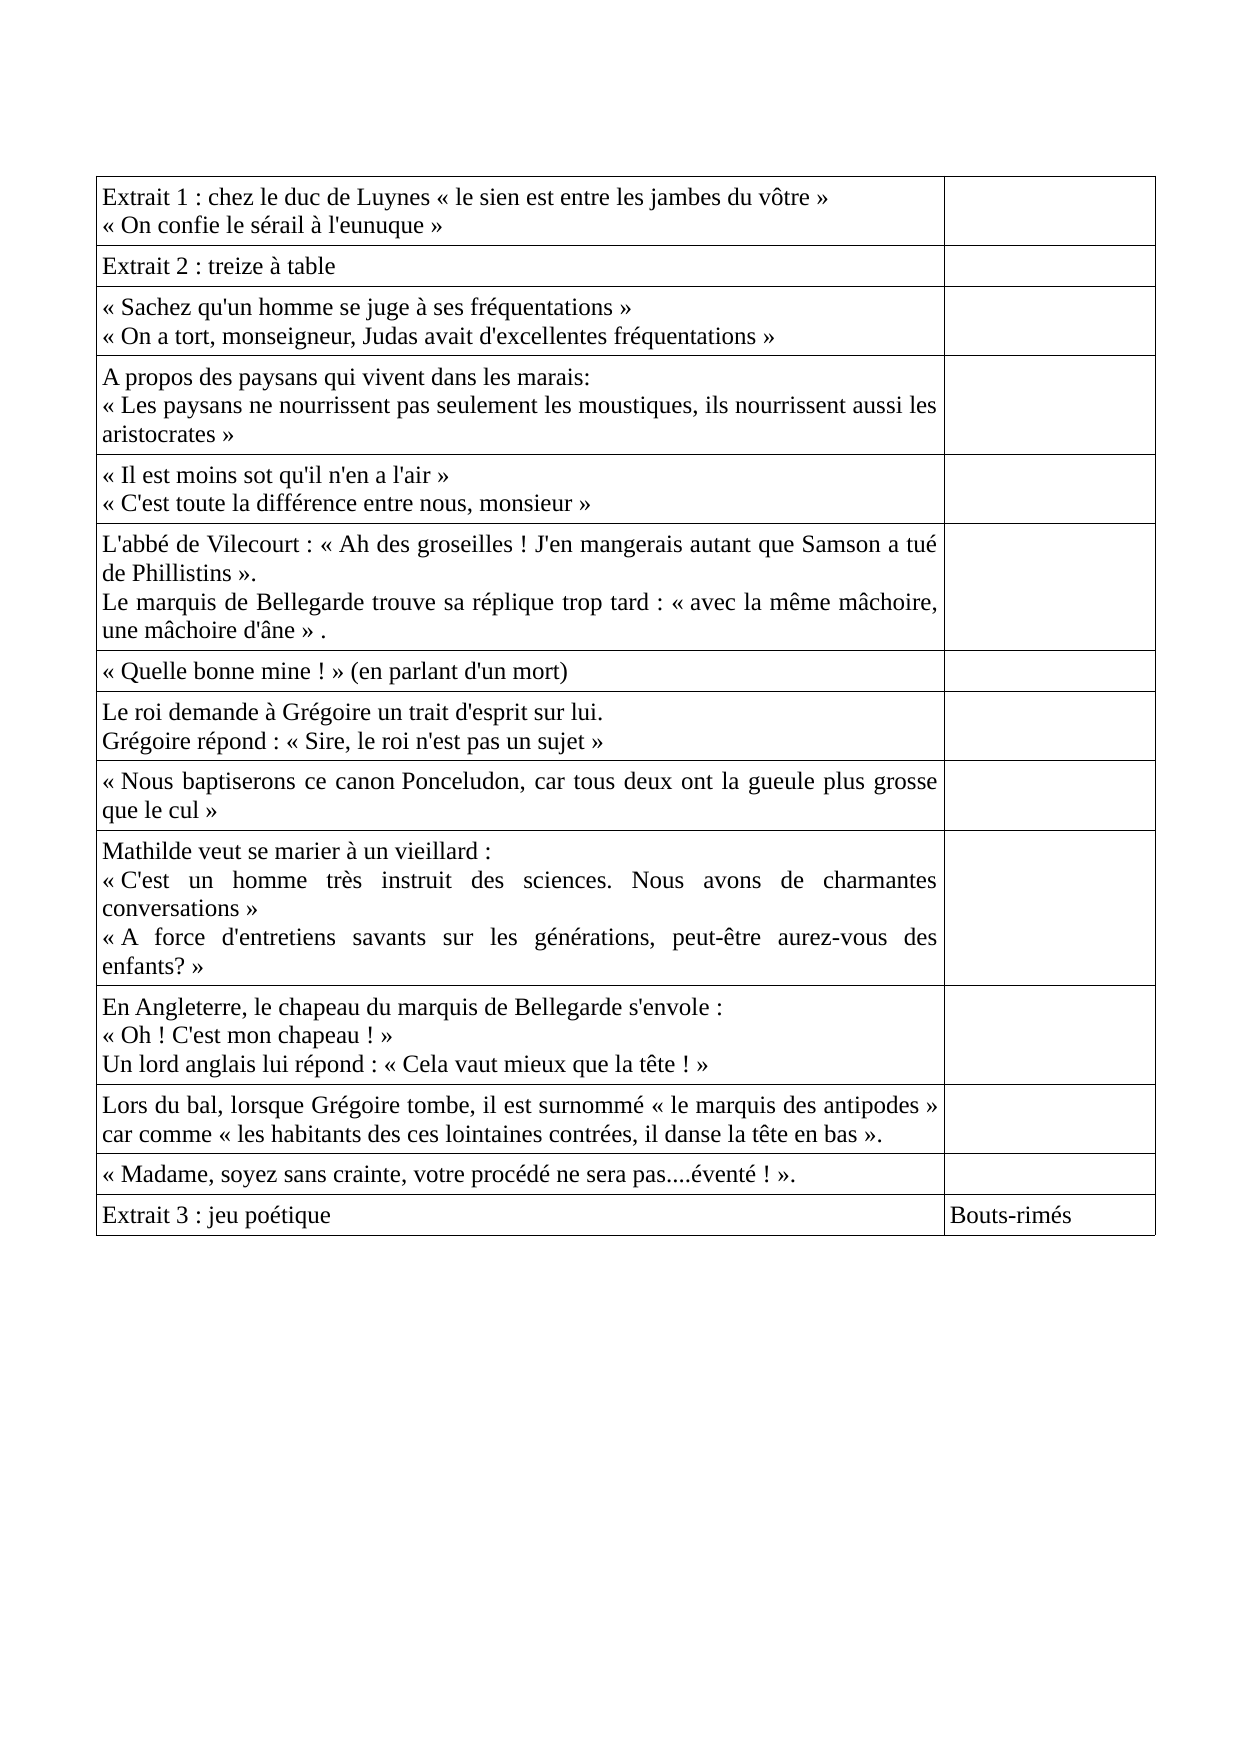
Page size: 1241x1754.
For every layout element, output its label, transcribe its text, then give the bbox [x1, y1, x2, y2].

table_cell A propos des paysans qui vivent dans les marais: « Les paysans ne nourrissent pas seulement les moustiques, ils nourrissent aussi les aristocrates » [97, 356, 944, 453]
table_cell [945, 356, 1155, 453]
table_cell Bouts-rimés [945, 1195, 1155, 1234]
table_cell Extrait 3 : jeu poétique [97, 1195, 944, 1234]
table_cell [945, 246, 1155, 286]
table_cell En Angleterre, le chapeau du marquis de Bellegarde s'envole : « Oh ! C'est mon chapeau ! » Un lord anglais lui répond : « Cela vaut mieux que la tête ! » [97, 986, 944, 1084]
table_cell [945, 692, 1155, 760]
table_header [945, 177, 1155, 245]
table_cell [945, 986, 1155, 1084]
table_cell Lors du bal, lorsque Grégoire tombe, il est surnommé « le marquis des antipodes » car comme « les habitants des ces lointaines contrées, il danse la tête en bas ». [97, 1085, 944, 1153]
table_cell « Sachez qu'un homme se juge à ses fréquentations » « On a tort, monseigneur, Judas avait d'excellentes fréquentations » [97, 287, 944, 355]
table_cell [945, 524, 1155, 650]
table_cell [945, 455, 1155, 523]
table_cell Mathilde veut se marier à un vieillard : « C'est un homme très instruit des sciences. Nous avons de charmantes conversations » « A force d'entretiens savants sur les générations, peut-être aurez-vous des enfants? » [97, 831, 944, 985]
table_cell « Il est moins sot qu'il n'en a l'air » « C'est toute la différence entre nous, monsieur » [97, 455, 944, 523]
table_cell [945, 287, 1155, 355]
table_cell Le roi demande à Grégoire un trait d'esprit sur lui. Grégoire répond : « Sire, le roi n'est pas un sujet » [97, 692, 944, 760]
table_cell [945, 761, 1155, 830]
table_cell « Madame, soyez sans crainte, votre procédé ne sera pas....éventé ! ». [97, 1154, 944, 1194]
table_cell [945, 1085, 1155, 1153]
table_cell [945, 1154, 1155, 1194]
table_cell [945, 831, 1155, 985]
table_header Extrait 1 : chez le duc de Luynes « le sien est entre les jambes du vôtre » « On confie le sérail à l'eunuque » [97, 177, 944, 245]
table_cell « Quelle bonne mine ! » (en parlant d'un mort) [97, 651, 944, 691]
table_cell L'abbé de Vilecourt : « Ah des groseilles ! J'en mangerais autant que Samson a tué de Phillistins ». Le marquis de Bellegarde trouve sa réplique trop tard : « avec la même mâchoire, une mâchoire d'âne » . [97, 524, 944, 650]
table_cell « Nous baptiserons ce canon Ponceludon, car tous deux ont la gueule plus grosse que le cul » [97, 761, 944, 830]
table_cell [945, 651, 1155, 691]
table_cell Extrait 2 : treize à table [97, 246, 944, 286]
